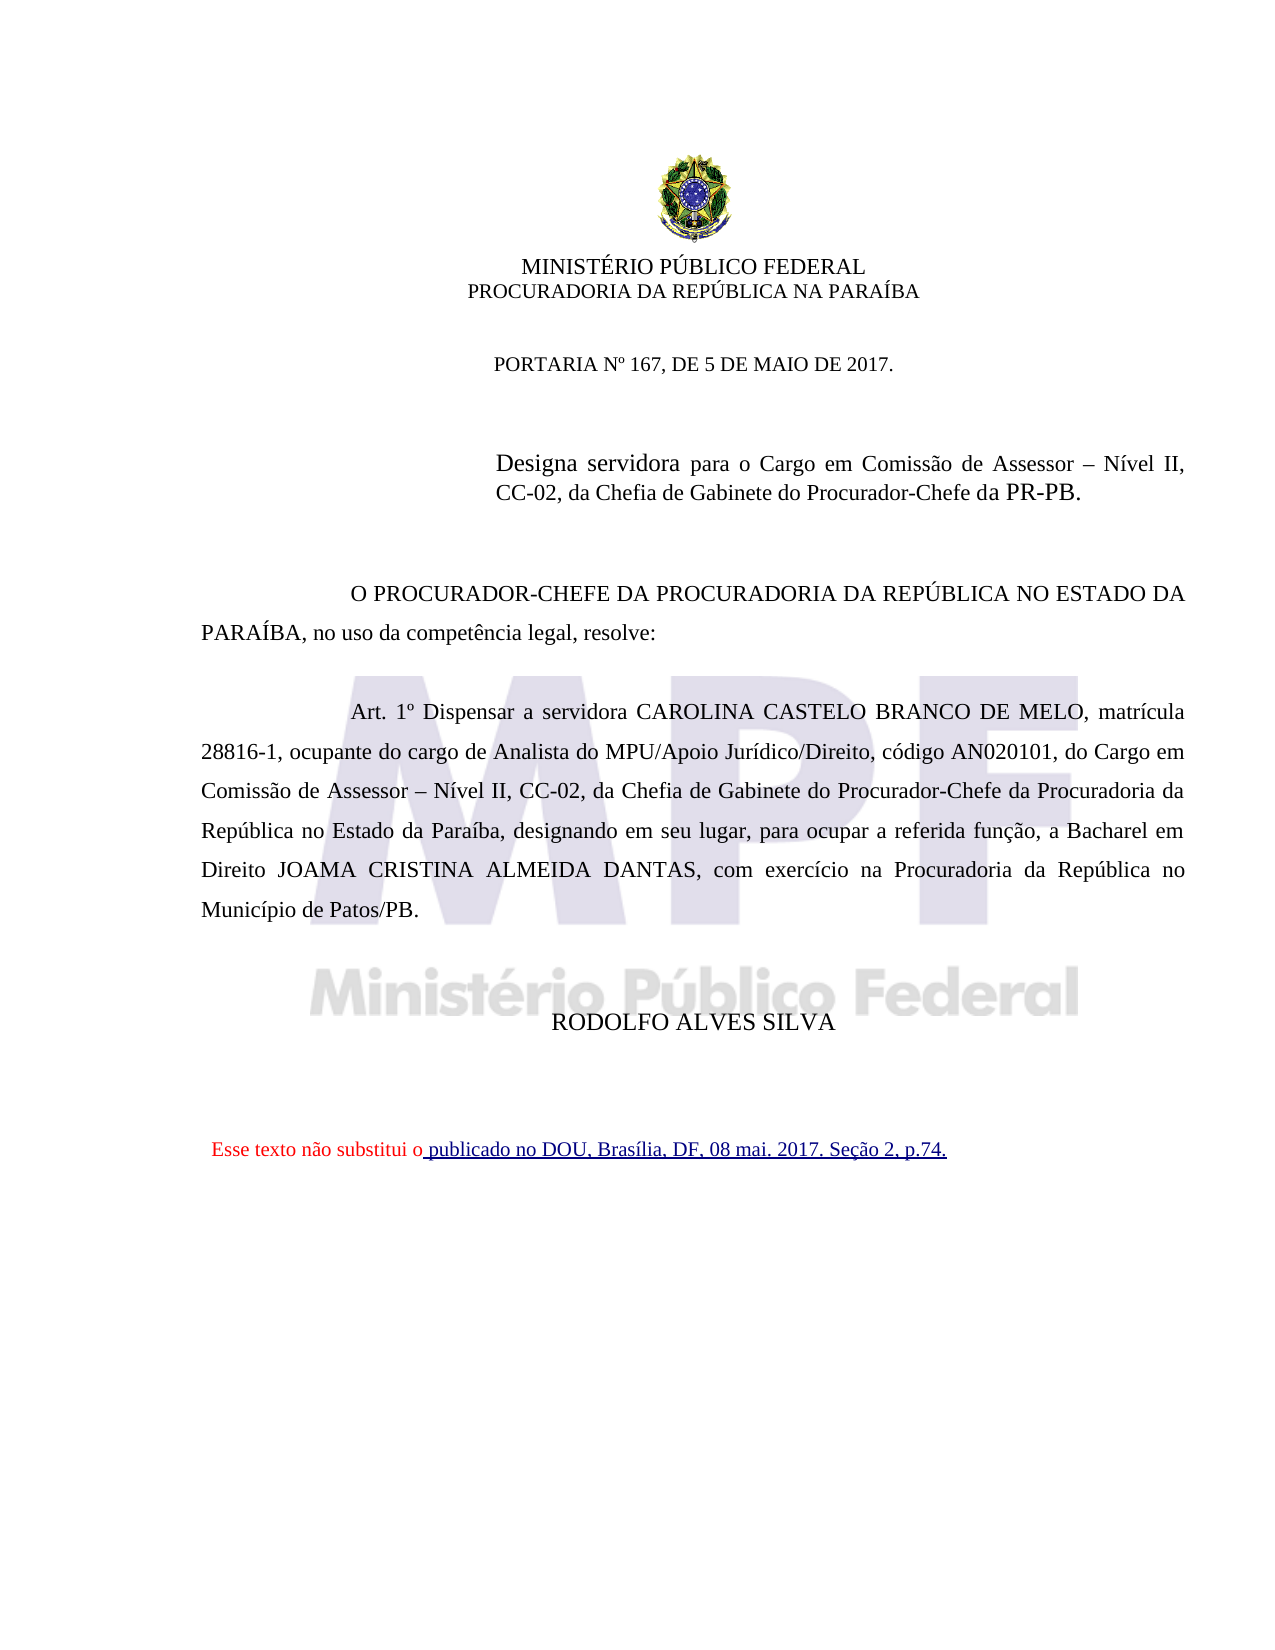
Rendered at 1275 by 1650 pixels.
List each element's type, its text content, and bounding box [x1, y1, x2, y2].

text Designa servidora para o Cargo em Comissão de Assessor – Nível II, CC-02, da Chefia de Gabinete do Procurador-Chefe da PR-PB. [496, 448, 1186, 505]
text MINISTÉRIO PÚBLICO FEDERAL [201, 253, 1186, 279]
text Art. 1º Dispensar a servidora CAROLINA CASTELO BRANCO DE MELO, matrícula 28816-1, ocupante do cargo de Analista do MPU/Apoio Jurídico/Direito, código AN020101, do Cargo em Comissão de Assessor – Nível II, CC-02, da Chefia de Gabinete do Procurador-Chefe da Procuradoria da República no Estado da Paraíba, designando em seu lugar, para ocupar a referida função, a Bacharel em Direito JOAMA CRISTINA ALMEIDA DANTAS, com exercício na Procuradoria da República no Município de Patos/PB. [201, 698, 1186, 922]
picture [310, 676, 1078, 698]
picture [310, 922, 1078, 1007]
text O PROCURADOR-CHEFE DA PROCURADORIA DA REPÚBLICA NO ESTADO DA PARAÍBA, no uso da competência legal, resolve: [201, 580, 1186, 646]
text Esse texto não substitui o publicado no DOU, Brasília, DF, 08 mai. 2017. Seção 2, p.74. [201, 1136, 1186, 1161]
subtitle PROCURADORIA DA REPÚBLICA NA PARAÍBA [201, 279, 1186, 303]
text PORTARIA Nº 167, DE 5 DE MAIO DE 2017. [201, 352, 1186, 376]
text RODOLFO ALVES SILVA [201, 1007, 1186, 1036]
